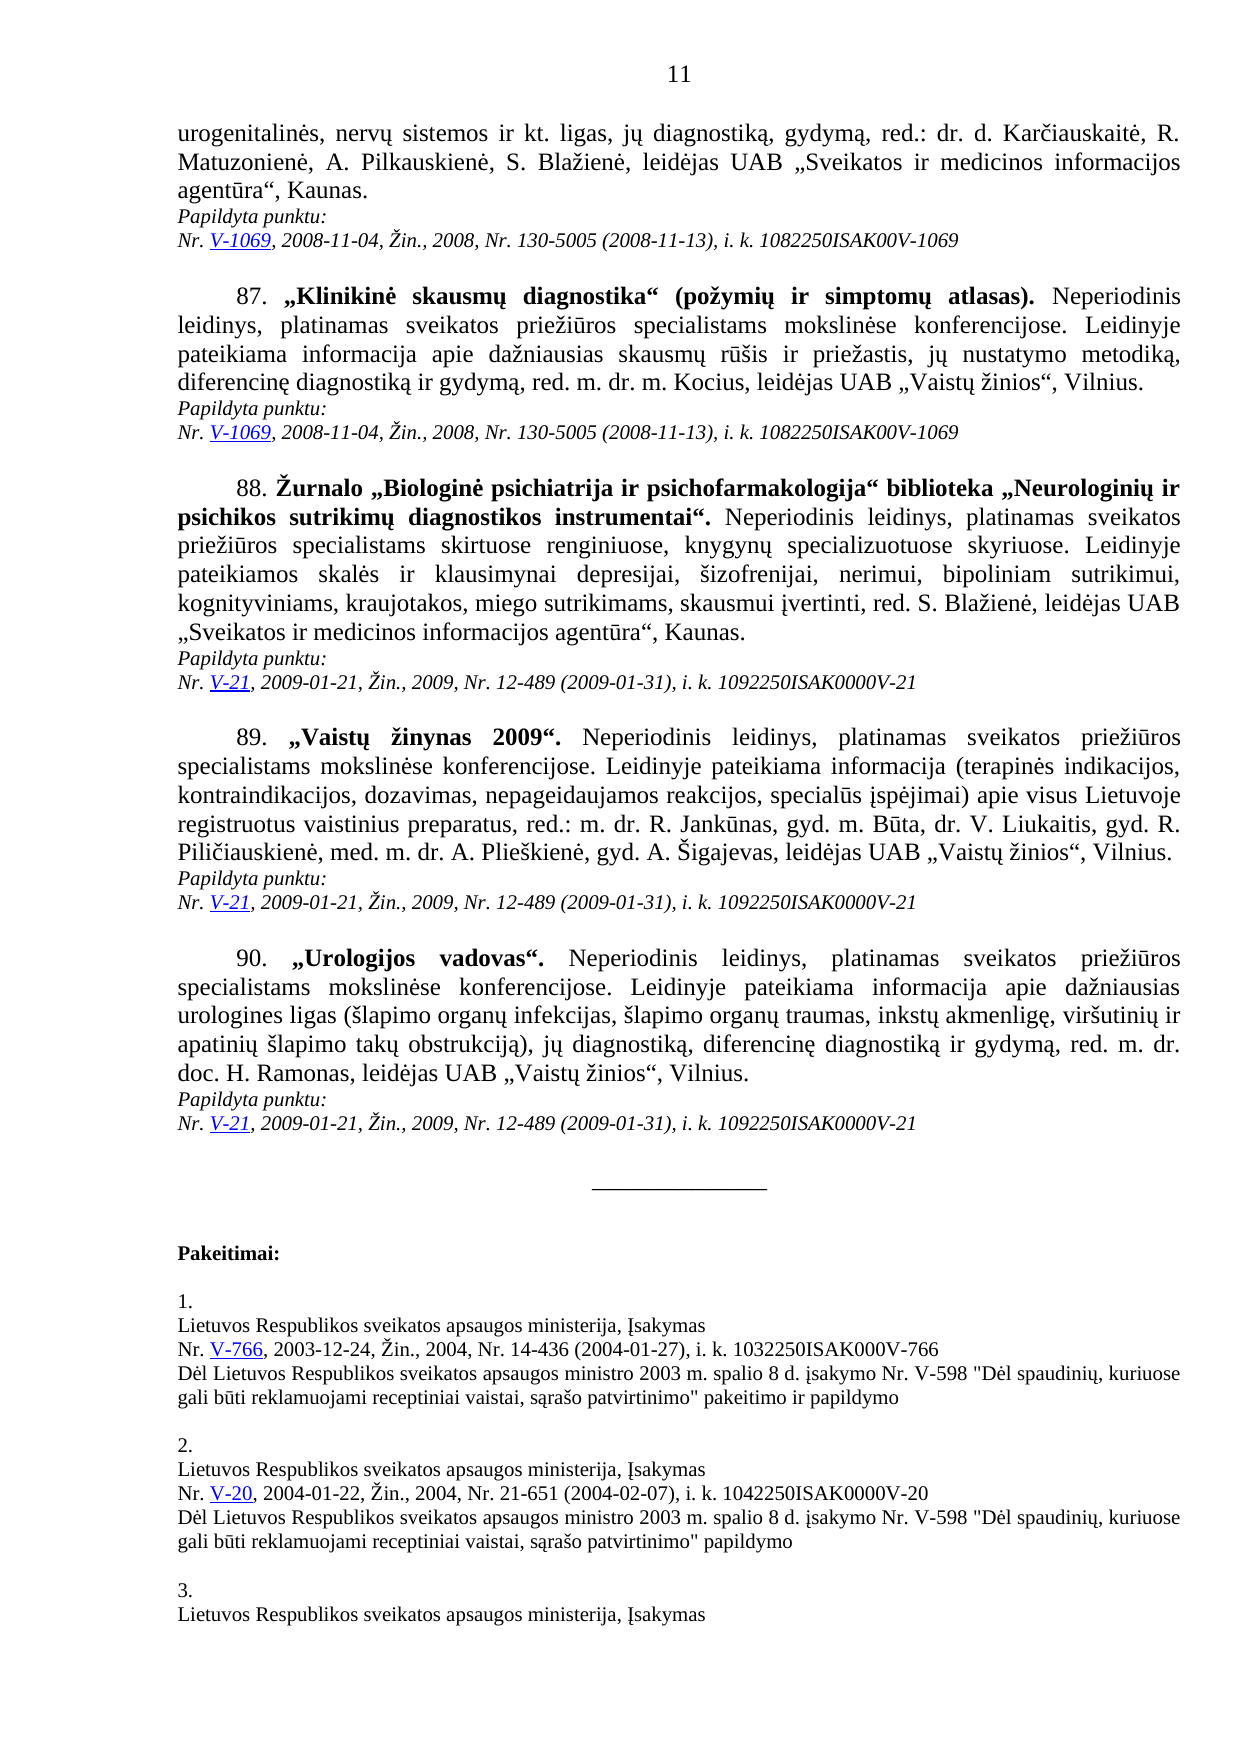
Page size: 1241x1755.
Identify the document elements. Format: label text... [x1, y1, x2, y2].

text Dėl Lietuvos Respublikos sveikatos apsaugos ministro 2003 m. spalio 8 d. įsakymo Nr. V-598 "Dėl spaudinių, kuriuose gali būti reklamuojami receptiniai vaistai, sąrašo patvirtinimo" papildymo [177, 1505, 1181, 1553]
text Lietuvos Respublikos sveikatos apsaugos ministerija, Įsakymas [177, 1457, 1181, 1481]
text Nr. V-1069, 2008-11-04, Žin., 2008, Nr. 130-5005 (2008-11-13), i. k. 1082250ISAK00V-1069 [177, 228, 1181, 252]
text 90. „Urologijos vadovas“. Neperiodinis leidinys, platinamas sveikatos priežiūros specialistams mokslinėse konferencijose. Leidinyje pateikiama informacija apie dažniausias urologines ligas (šlapimo organų infekcijas, šlapimo organų traumas, inkstų akmenligę, viršutinių ir apatinių šlapimo takų obstrukciją), jų diagnostiką, diferencinę diagnostiką ir gydymą, red. m. dr. doc. H. Ramonas, leidėjas UAB „Vaistų žinios“, Vilnius. [177, 943, 1181, 1087]
text 87. „Klinikinė skausmų diagnostika“ (požymių ir simptomų atlasas). Neperiodinis leidinys, platinamas sveikatos priežiūros specialistams mokslinėse konferencijose. Leidinyje pateikiama informacija apie dažniausias skausmų rūšis ir priežastis, jų nustatymo metodiką, diferencinę diagnostiką ir gydymą, red. m. dr. m. Kocius, leidėjas UAB „Vaistų žinios“, Vilnius. [177, 281, 1181, 396]
text Nr. V-21, 2009-01-21, Žin., 2009, Nr. 12-489 (2009-01-31), i. k. 1092250ISAK0000V-21 [177, 890, 1181, 914]
text Nr. V-21, 2009-01-21, Žin., 2009, Nr. 12-489 (2009-01-31), i. k. 1092250ISAK0000V-21 [177, 1111, 1181, 1135]
text ______________ [177, 1164, 1181, 1192]
text Nr. V-21, 2009-01-21, Žin., 2009, Nr. 12-489 (2009-01-31), i. k. 1092250ISAK0000V-21 [177, 670, 1181, 694]
text 89. „Vaistų žinynas 2009“. Neperiodinis leidinys, platinamas sveikatos priežiūros specialistams mokslinėse konferencijose. Leidinyje pateikiama informacija (terapinės indikacijos, kontraindikacijos, dozavimas, nepageidaujamos reakcijos, specialūs įspėjimai) apie visus Lietuvoje registruotus vaistinius preparatus, red.: m. dr. R. Jankūnas, gyd. m. Būta, dr. V. Liukaitis, gyd. R. Piličiauskienė, med. m. dr. A. Plieškienė, gyd. A. Šigajevas, leidėjas UAB „Vaistų žinios“, Vilnius. [177, 722, 1181, 866]
text Papildyta punktu: [177, 204, 1181, 228]
text 88. Žurnalo „Biologinė psichiatrija ir psichofarmakologija“ biblioteka „Neurologinių ir psichikos sutrikimų diagnostikos instrumentai“. Neperiodinis leidinys, platinamas sveikatos priežiūros specialistams skirtuose renginiuose, knygynų specializuotuose skyriuose. Leidinyje pateikiamos skalės ir klausimynai depresijai, šizofrenijai, nerimui, bipoliniam sutrikimui, kognityviniams, kraujotakos, miego sutrikimams, skausmui įvertinti, red. S. Blažienė, leidėjas UAB „Sveikatos ir medicinos informacijos agentūra“, Kaunas. [177, 473, 1181, 646]
text Nr. V-766, 2003-12-24, Žin., 2004, Nr. 14-436 (2004-01-27), i. k. 1032250ISAK000V-766 [177, 1337, 1181, 1361]
text Papildyta punktu: [177, 396, 1181, 420]
text Lietuvos Respublikos sveikatos apsaugos ministerija, Įsakymas [177, 1602, 1181, 1626]
text Dėl Lietuvos Respublikos sveikatos apsaugos ministro 2003 m. spalio 8 d. įsakymo Nr. V-598 "Dėl spaudinių, kuriuose gali būti reklamuojami receptiniai vaistai, sąrašo patvirtinimo" pakeitimo ir papildymo [177, 1361, 1181, 1409]
text Nr. V-20, 2004-01-22, Žin., 2004, Nr. 21-651 (2004-02-07), i. k. 1042250ISAK0000V-20 [177, 1481, 1181, 1505]
text Lietuvos Respublikos sveikatos apsaugos ministerija, Įsakymas [177, 1313, 1181, 1337]
text Papildyta punktu: [177, 866, 1181, 890]
text Nr. V-1069, 2008-11-04, Žin., 2008, Nr. 130-5005 (2008-11-13), i. k. 1082250ISAK00V-1069 [177, 420, 1181, 444]
text Papildyta punktu: [177, 646, 1181, 670]
text urogenitalinės, nervų sistemos ir kt. ligas, jų diagnostiką, gydymą, red.: dr. d. Karčiauskaitė, R. Matuzonienė, A. Pilkauskienė, S. Blažienė, leidėjas UAB „Sveikatos ir medicinos informacijos agentūra“, Kaunas. [177, 118, 1181, 204]
text 2. [177, 1433, 1181, 1457]
text 3. [177, 1577, 1181, 1602]
text Pakeitimai: [177, 1241, 1181, 1265]
text Papildyta punktu: [177, 1087, 1181, 1111]
text 1. [177, 1289, 1181, 1313]
